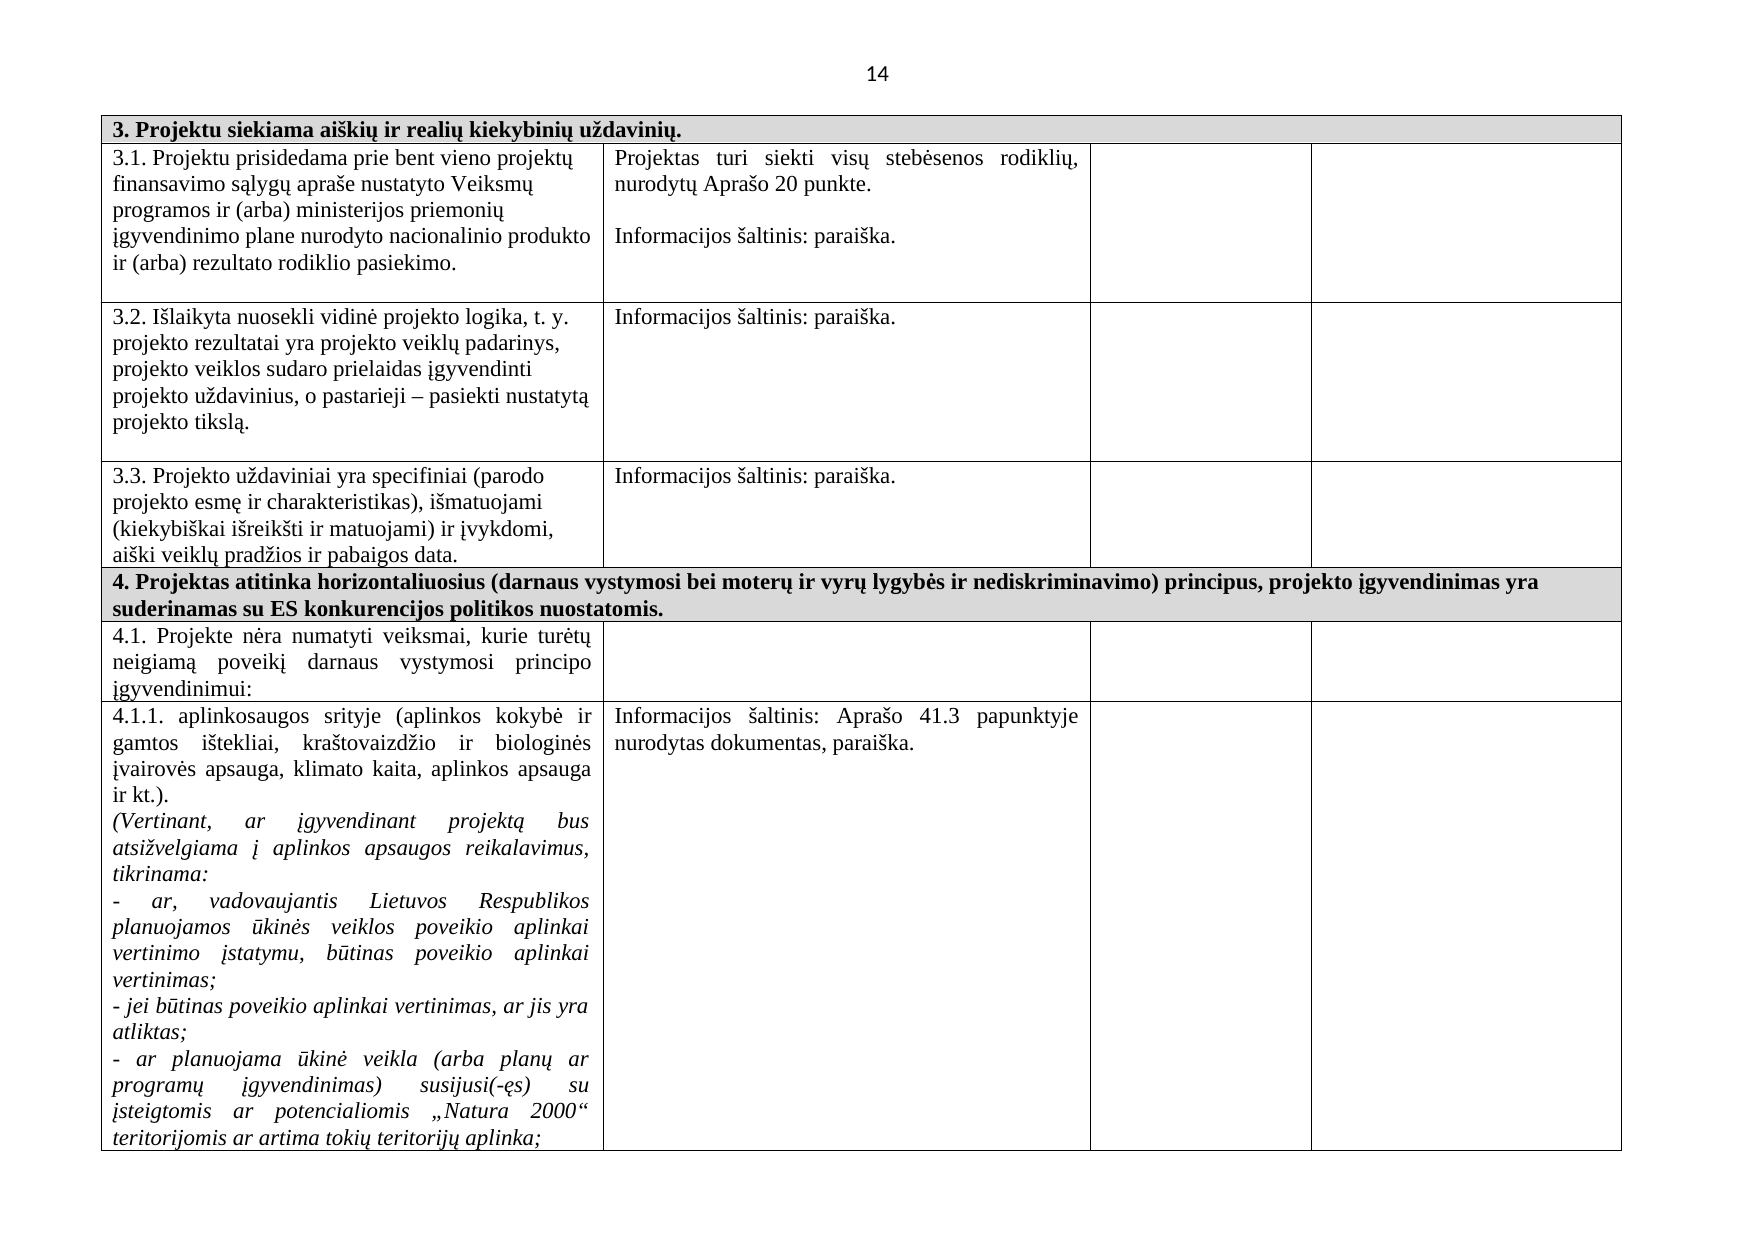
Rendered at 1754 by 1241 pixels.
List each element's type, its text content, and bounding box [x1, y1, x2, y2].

table_cell [1312, 144, 1621, 302]
table_cell 4.1. Projekte nėra numatyti veiksmai, kurie turėtų neigiamą poveikį darnaus vystymosi principo įgyvendinimui: [102, 622, 603, 701]
table_cell 3.3. Projekto uždaviniai yra specifiniai (parodo projekto esmę ir charakteristikas), išmatuojami (kiekybiškai išreikšti ir matuojami) ir įvykdomi, aiški veiklų pradžios ir pabaigos data. [102, 462, 603, 567]
table_cell [1312, 622, 1621, 701]
table_cell [1312, 702, 1621, 1150]
table_cell [1091, 462, 1311, 567]
table_cell 4.1.1. aplinkosaugos srityje (aplinkos kokybė ir gamtos ištekliai, kraštovaizdžio ir biologinės įvairovės apsauga, klimato kaita, aplinkos apsauga ir kt.). (Vertinant, ar įgyvendinant projektą bus atsižvelgiama į aplinkos apsaugos reikalavimus, tikrinama: - ar, vadovaujantis Lietuvos Respublikos planuojamos ūkinės veiklos poveikio aplinkai vertinimo įstatymu, būtinas poveikio aplinkai vertinimas; - jei būtinas poveikio aplinkai vertinimas, ar jis yra atliktas; - ar planuojama ūkinė veikla (arba planų ar programų įgyvendinimas) susijusi(-ęs) su įsteigtomis ar potencialiomis „Natura 2000“ teritorijomis ar artima tokių teritorijų aplinka; [102, 702, 603, 1150]
table_cell 3.1. Projektu prisidedama prie bent vieno projektų finansavimo sąlygų apraše nustatyto Veiksmų programos ir (arba) ministerijos priemonių įgyvendinimo plane nurodyto nacionalinio produkto ir (arba) rezultato rodiklio pasiekimo. [102, 144, 603, 302]
table_cell Projektas turi siekti visų stebėsenos rodiklių, nurodytų Aprašo 20 punkte. Informacijos šaltinis: paraiška. [604, 144, 1090, 302]
table_cell [1312, 303, 1621, 461]
table_cell Informacijos šaltinis: Aprašo 41.3 papunktyje nurodytas dokumentas, paraiška. [604, 702, 1090, 1150]
table_cell [1091, 702, 1311, 1150]
table_cell 3.2. Išlaikyta nuosekli vidinė projekto logika, t. y. projekto rezultatai yra projekto veiklų padarinys, projekto veiklos sudaro prielaidas įgyvendinti projekto uždavinius, o pastarieji – pasiekti nustatytą projekto tikslą. [102, 303, 603, 461]
table_cell Informacijos šaltinis: paraiška. [604, 462, 1090, 567]
table_cell [1091, 303, 1311, 461]
table_cell [1091, 144, 1311, 302]
table_cell Informacijos šaltinis: paraiška. [604, 303, 1090, 461]
table_cell [1312, 462, 1621, 567]
table_cell [604, 622, 1090, 701]
table_cell 3. Projektu siekiama aiškių ir realių kiekybinių uždavinių. [102, 116, 1621, 142]
table_cell 4. Projektas atitinka horizontaliuosius (darnaus vystymosi bei moterų ir vyrų lygybės ir nediskriminavimo) principus, projekto įgyvendinimas yra suderinamas su ES konkurencijos politikos nuostatomis. [102, 568, 1621, 621]
table_cell [1091, 622, 1311, 701]
